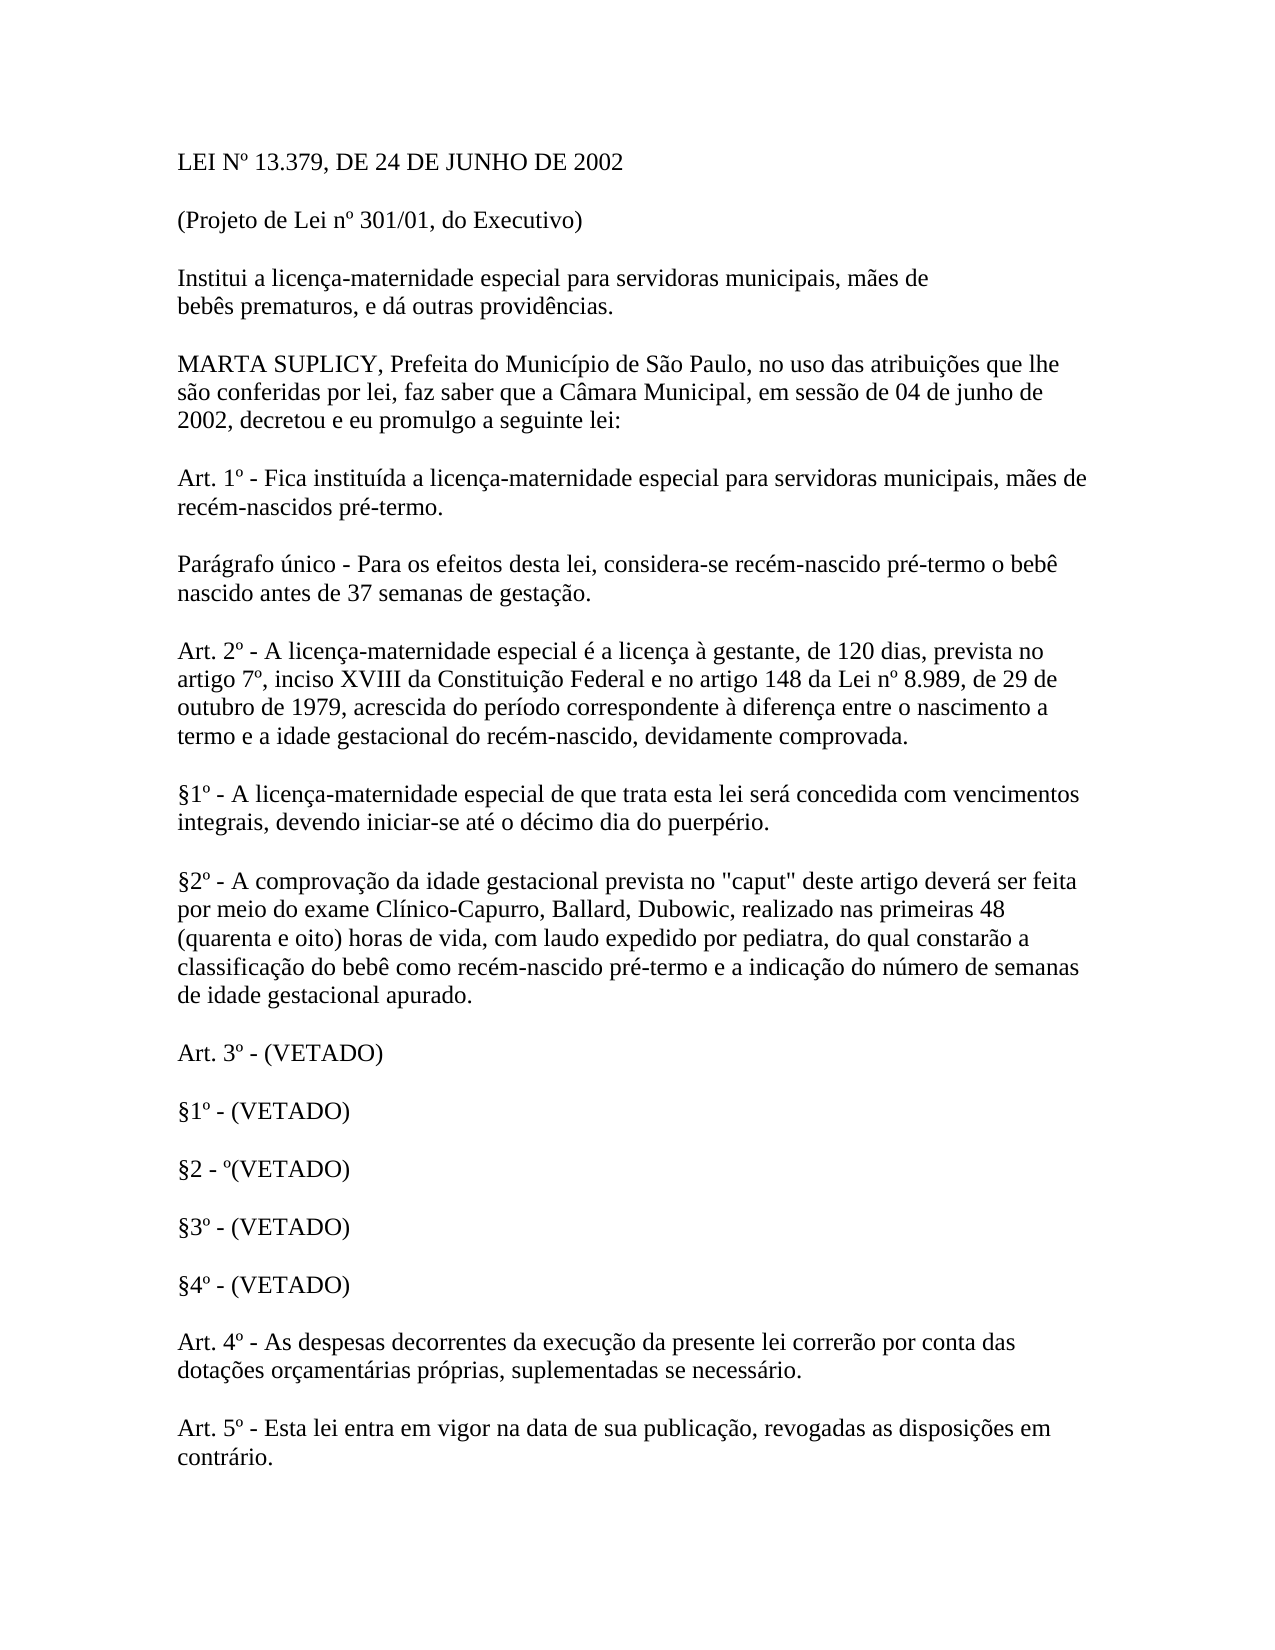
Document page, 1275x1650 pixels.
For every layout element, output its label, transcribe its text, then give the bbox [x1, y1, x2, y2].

list 1º - (VETADO) [177, 1096, 1125, 1125]
text LEI Nº 13.379, DE 24 DE JUNHO DE 2002 [177, 147, 1125, 175]
list 3º - (VETADO) [177, 1212, 1125, 1241]
list 2 - º(VETADO) [177, 1154, 1125, 1183]
list 1º - A licença-maternidade especial de que trata esta lei será concedida com vencimentos integrais, devendo iniciar-se até o décimo dia do puerpério. [177, 780, 1085, 836]
list 4º - (VETADO) [177, 1270, 1125, 1298]
text Art. 4º - As despesas decorrentes da execução da presente lei correrão por conta das dotações orçamentárias próprias, suplementadas se necessário. [177, 1328, 1017, 1384]
text Parágrafo único - Para os efeitos desta lei, considera-se recém-nascido pré-termo o bebê nascido antes de 37 semanas de gestação. [177, 551, 1058, 606]
text MARTA SUPLICY, Prefeita do Município de São Paulo, no uso das atribuições que lhe são conferidas por lei, faz saber que a Câmara Municipal, em sessão de 04 de junho de 2002, decretou e eu promulgo a seguinte lei: [177, 350, 1060, 434]
text Art. 5º - Esta lei entra em vigor na data de sua publicação, revogadas as disposições em contrário. [177, 1415, 1052, 1470]
list 2º - A comprovação da idade gestacional prevista no "caput" deste artigo deverá ser feita por meio do exame Clínico-Capurro, Ballard, Dubowic, realizado nas primeiras 48 (quarenta e oito) horas de vida, com laudo expedido por pediatra, do qual constarão a classificação do bebê como recém-nascido pré-termo e a indicação do número de semanas de idade gestacional apurado. [177, 866, 1083, 1009]
text Art. 2º - A licença-maternidade especial é a licença à gestante, de 120 dias, prevista no artigo 7º, inciso XVIII da Constituição Federal e no artigo 148 da Lei nº 8.989, de 29 de outubro de 1979, acrescida do período correspondente à diferença entre o nascimento a termo e a idade gestacional do recém-nascido, devidamente comprovada. [177, 637, 1058, 749]
text Institui a licença-maternidade especial para servidoras municipais, mães de bebês prematuros, e dá outras providências. [177, 264, 992, 319]
text Art. 3º - (VETADO) [177, 1038, 1125, 1067]
text Art. 1º - Fica instituída a licença-maternidade especial para servidoras municipais, mães de recém-nascidos pré-termo. [177, 464, 1087, 520]
text (Projeto de Lei nº 301/01, do Executivo) [177, 205, 1125, 233]
